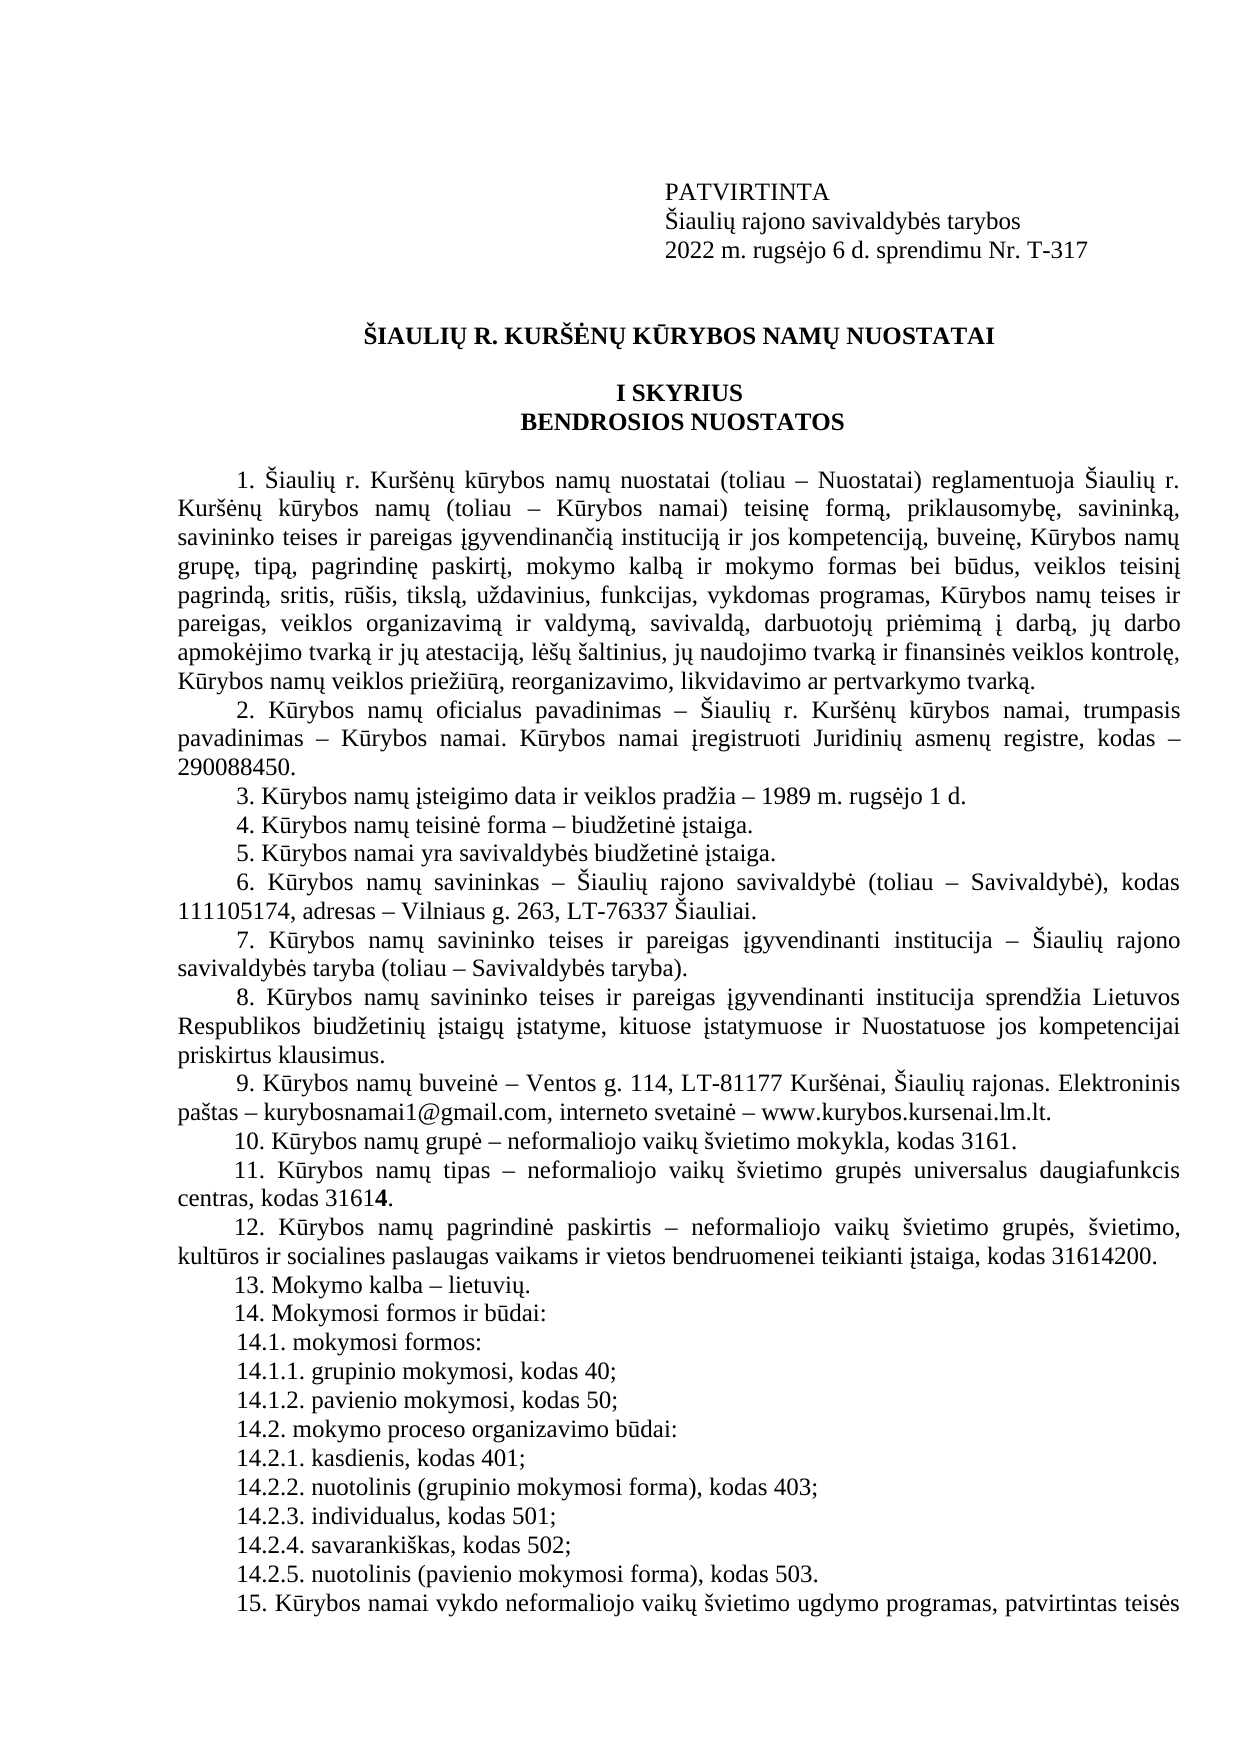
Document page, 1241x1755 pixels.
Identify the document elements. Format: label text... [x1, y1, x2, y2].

text 14.2.4. savarankiškas, kodas 502; [177, 1530, 1181, 1559]
text 7. Kūrybos namų savininko teises ir pareigas įgyvendinanti institucija – Šiaulių rajono savivaldybės taryba (toliau – Savivaldybės taryba). [177, 925, 1181, 982]
text 14.2. mokymo proceso organizavimo būdai: [177, 1414, 1181, 1443]
text Šiaulių rajono savivaldybės tarybos [177, 206, 1181, 235]
text 14.2.1. kasdienis, kodas 401; [177, 1443, 1181, 1472]
text ŠIAULIŲ R. KURŠĖNŲ KŪRYBOS NAMŲ NUOSTATAI [177, 321, 1181, 350]
text 10. Kūrybos namų grupė – neformaliojo vaikų švietimo mokykla, kodas 3161. [177, 1126, 1181, 1155]
text 14.1.1. grupinio mokymosi, kodas 40; [177, 1356, 1181, 1385]
text 5. Kūrybos namai yra savivaldybės biudžetinė įstaiga. [177, 838, 1181, 867]
text 15. Kūrybos namai vykdo neformaliojo vaikų švietimo ugdymo programas, patvirtintas teisės [177, 1588, 1181, 1616]
text BENDROSIOS NUOSTATOS [177, 407, 1181, 436]
text 6. Kūrybos namų savininkas – Šiaulių rajono savivaldybė (toliau – Savivaldybė), kodas 111105174, adresas – Vilniaus g. 263, LT-76337 Šiauliai. [177, 867, 1181, 925]
text 14.2.3. individualus, kodas 501; [177, 1501, 1181, 1530]
text 11. Kūrybos namų tipas – neformaliojo vaikų švietimo grupės universalus daugiafunkcis centras, kodas 31614. [177, 1155, 1181, 1212]
text 8. Kūrybos namų savininko teises ir pareigas įgyvendinanti institucija sprendžia Lietuvos Respublikos biudžetinių įstaigų įstatyme, kituose įstatymuose ir Nuostatuose jos kompetencijai priskirtus klausimus. [177, 982, 1181, 1068]
text 3. Kūrybos namų įsteigimo data ir veiklos pradžia – 1989 m. rugsėjo 1 d. [177, 781, 1181, 810]
text PATVIRTINTA [177, 177, 1181, 206]
text 12. Kūrybos namų pagrindinė paskirtis – neformaliojo vaikų švietimo grupės, švietimo, kultūros ir socialines paslaugas vaikams ir vietos bendruomenei teikianti įstaiga, kodas 31614200. [177, 1212, 1181, 1270]
text 1. Šiaulių r. Kuršėnų kūrybos namų nuostatai (toliau – Nuostatai) reglamentuoja Šiaulių r. Kuršėnų kūrybos namų (toliau – Kūrybos namai) teisinę formą, priklausomybę, savininką, savininko teises ir pareigas įgyvendinančią instituciją ir jos kompetenciją, buveinę, Kūrybos namų grupę, tipą, pagrindinę paskirtį, mokymo kalbą ir mokymo formas bei būdus, veiklos teisinį pagrindą, sritis, rūšis, tikslą, uždavinius, funkcijas, vykdomas programas, Kūrybos namų teises ir pareigas, veiklos organizavimą ir valdymą, savivaldą, darbuotojų priėmimą į darbą, jų darbo apmokėjimo tvarką ir jų atestaciją, lėšų šaltinius, jų naudojimo tvarką ir finansinės veiklos kontrolę, Kūrybos namų veiklos priežiūrą, reorganizavimo, likvidavimo ar pertvarkymo tvarką. [177, 465, 1181, 695]
text 4. Kūrybos namų teisinė forma – biudžetinė įstaiga. [177, 810, 1181, 838]
text 2. Kūrybos namų oficialus pavadinimas – Šiaulių r. Kuršėnų kūrybos namai, trumpasis pavadinimas – Kūrybos namai. Kūrybos namai įregistruoti Juridinių asmenų registre, kodas – 290088450. [177, 695, 1181, 781]
text 14.2.5. nuotolinis (pavienio mokymosi forma), kodas 503. [177, 1559, 1181, 1588]
text 14.1.2. pavienio mokymosi, kodas 50; [177, 1385, 1181, 1414]
text 14.2.2. nuotolinis (grupinio mokymosi forma), kodas 403; [177, 1472, 1181, 1501]
text 13. Mokymo kalba – lietuvių. [177, 1270, 1181, 1298]
text 9. Kūrybos namų buveinė – Ventos g. 114, LT-81177 Kuršėnai, Šiaulių rajonas. Elektroninis paštas – kurybosnamai1@gmail.com, interneto svetainė – www.kurybos.kursenai.lm.lt. [177, 1068, 1181, 1126]
text 2022 m. rugsėjo 6 d. sprendimu Nr. T-317 [177, 235, 1181, 263]
text I SKYRIUS [177, 378, 1181, 407]
text 14. Mokymosi formos ir būdai: [177, 1298, 1181, 1327]
text 14.1. mokymosi formos: [177, 1327, 1181, 1356]
